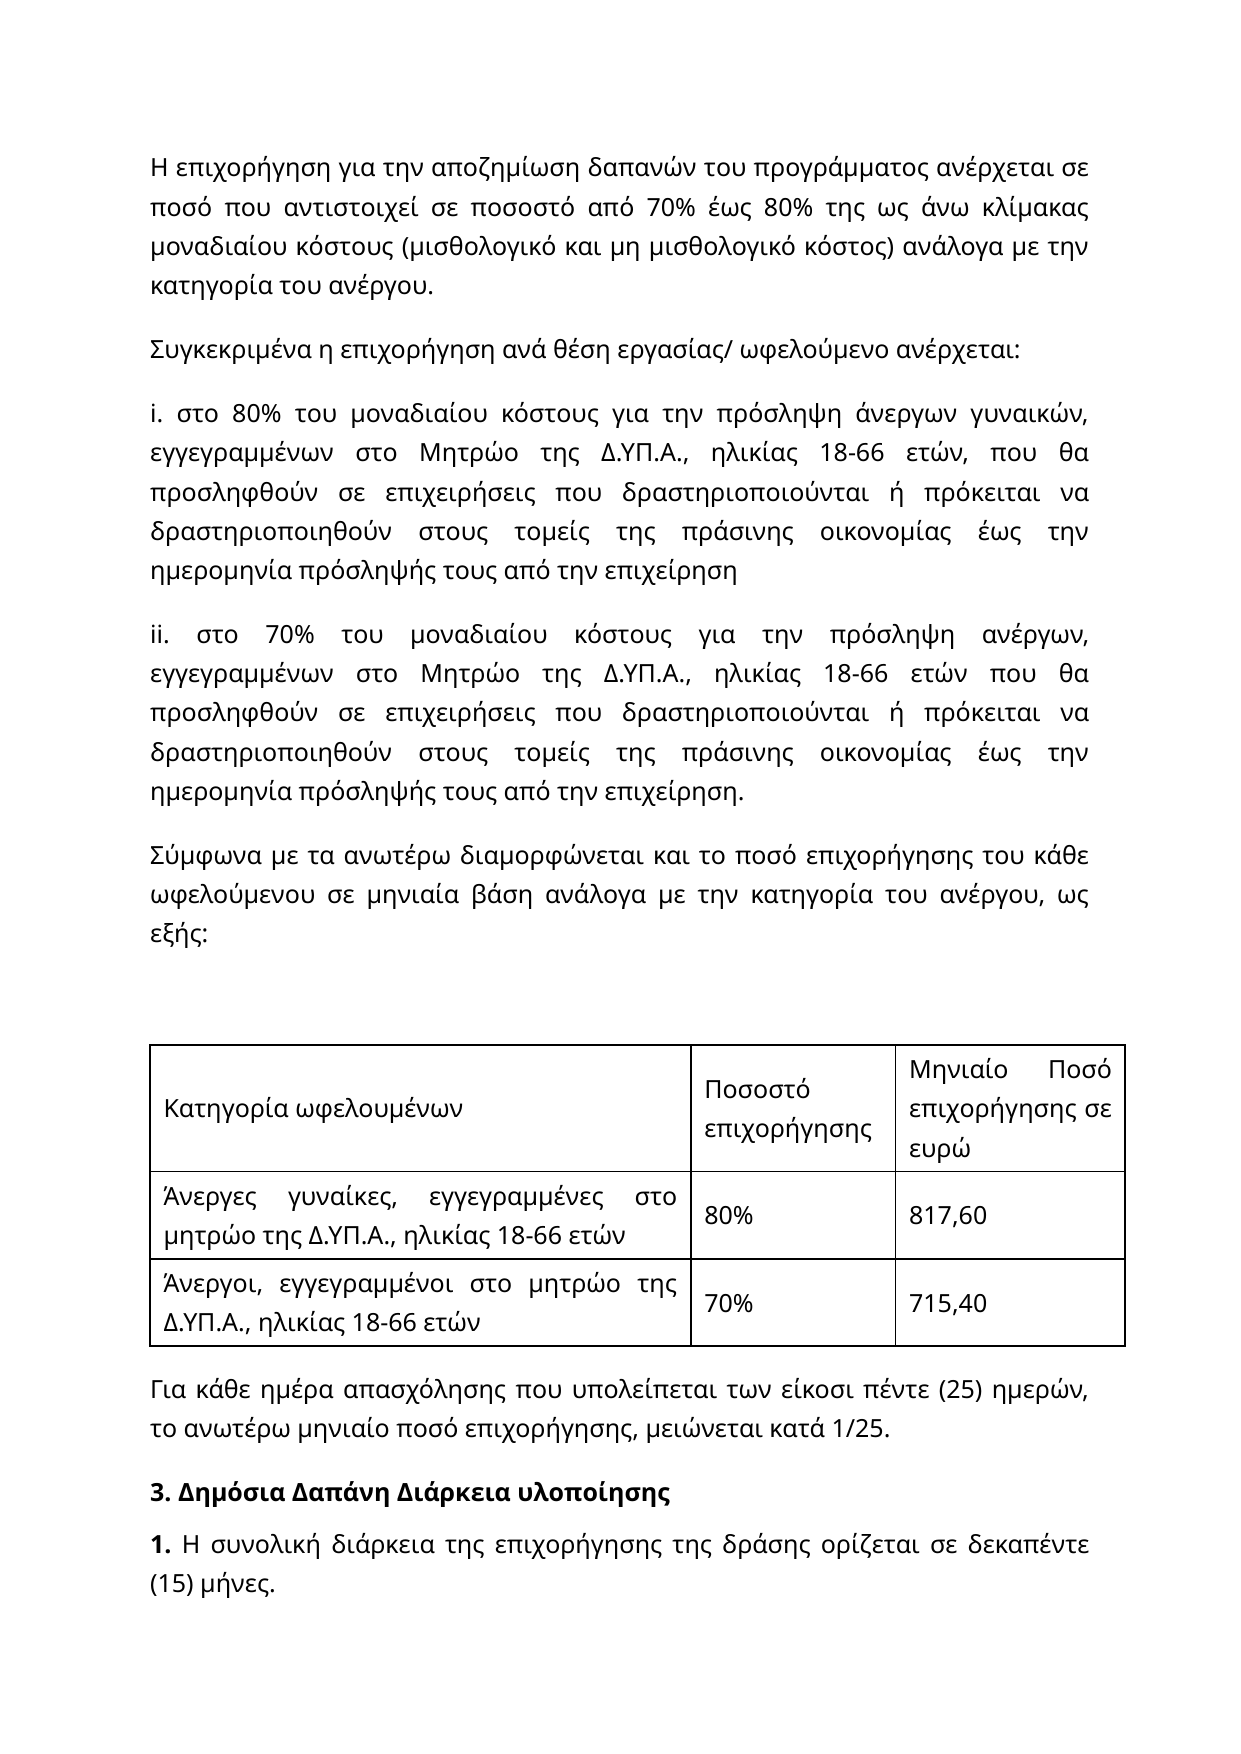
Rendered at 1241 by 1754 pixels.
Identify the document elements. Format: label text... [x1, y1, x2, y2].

text 1. Η συνολική διάρκεια της επιχορήγησης της δράσης ορίζεται σε δεκαπέντε (15) μήνες. [150, 1527, 1090, 1600]
text Για κάθε ημέρα απασχόλησης που υπολείπεται των είκοσι πέντε (25) ημερών, το ανωτέρω μηνιαίο ποσό επιχορήγησης, μειώνεται κατά 1/25. [150, 1372, 1090, 1445]
table_header Ποσοστό επιχορήγησης [692, 1046, 895, 1171]
text ii. στο 70% του μοναδιαίου κόστους για την πρόσληψη ανέργων, εγγεγραμμένων στο Μητρώο της Δ.ΥΠ.Α., ηλικίας 18-66 ετών που θα προσληφθούν σε επιχειρήσεις που δραστηριοποιούνται ή πρόκειται να δραστηριοποιηθούν στους τομείς της πράσινης οικονομίας έως την ημερομηνία πρόσληψής τους από την επιχείρηση. [150, 617, 1090, 807]
table_cell 817,60 [896, 1172, 1124, 1258]
table_header Κατηγορία ωφελουμένων [151, 1046, 690, 1171]
text i. στο 80% του μοναδιαίου κόστους για την πρόσληψη άνεργων γυναικών, εγγεγραμμένων στο Μητρώο της Δ.ΥΠ.Α., ηλικίας 18-66 ετών, που θα προσληφθούν σε επιχειρήσεις που δραστηριοποιούνται ή πρόκειται να δραστηριοποιηθούν στους τομείς της πράσινης οικονομίας έως την ημερομηνία πρόσληψής τους από την επιχείρηση [150, 396, 1090, 587]
table_cell 70% [692, 1260, 895, 1345]
text Συγκεκριμένα η επιχορήγηση ανά θέση εργασίας/ ωφελούμενο ανέρχεται: [150, 332, 1090, 366]
text Σύμφωνα με τα ανωτέρω διαμορφώνεται και το ποσό επιχορήγησης του κάθε ωφελούμενου σε μηνιαία βάση ανάλογα με την κατηγορία του ανέργου, ως εξής: [150, 837, 1090, 950]
text 3. Δημόσια Δαπάνη Διάρκεια υλοποίησης [150, 1475, 1090, 1509]
table_header Μηνιαίο Ποσό επιχορήγησης σε ευρώ [896, 1046, 1124, 1171]
table_cell Άνεργες γυναίκες, εγγεγραμμένες στο μητρώο της Δ.ΥΠ.Α., ηλικίας 18-66 ετών [151, 1172, 690, 1258]
text Η επιχορήγηση για την αποζημίωση δαπανών του προγράμματος ανέρχεται σε ποσό που αντιστοιχεί σε ποσοστό από 70% έως 80% της ως άνω κλίμακας μοναδιαίου κόστους (μισθολογικό και μη μισθολογικό κόστος) ανάλογα με την κατηγορία του ανέργου. [150, 150, 1090, 302]
table_cell 80% [692, 1172, 895, 1258]
table_cell Άνεργοι, εγγεγραμμένοι στο μητρώο της Δ.ΥΠ.Α., ηλικίας 18-66 ετών [151, 1260, 690, 1345]
table_cell 715,40 [896, 1260, 1124, 1345]
